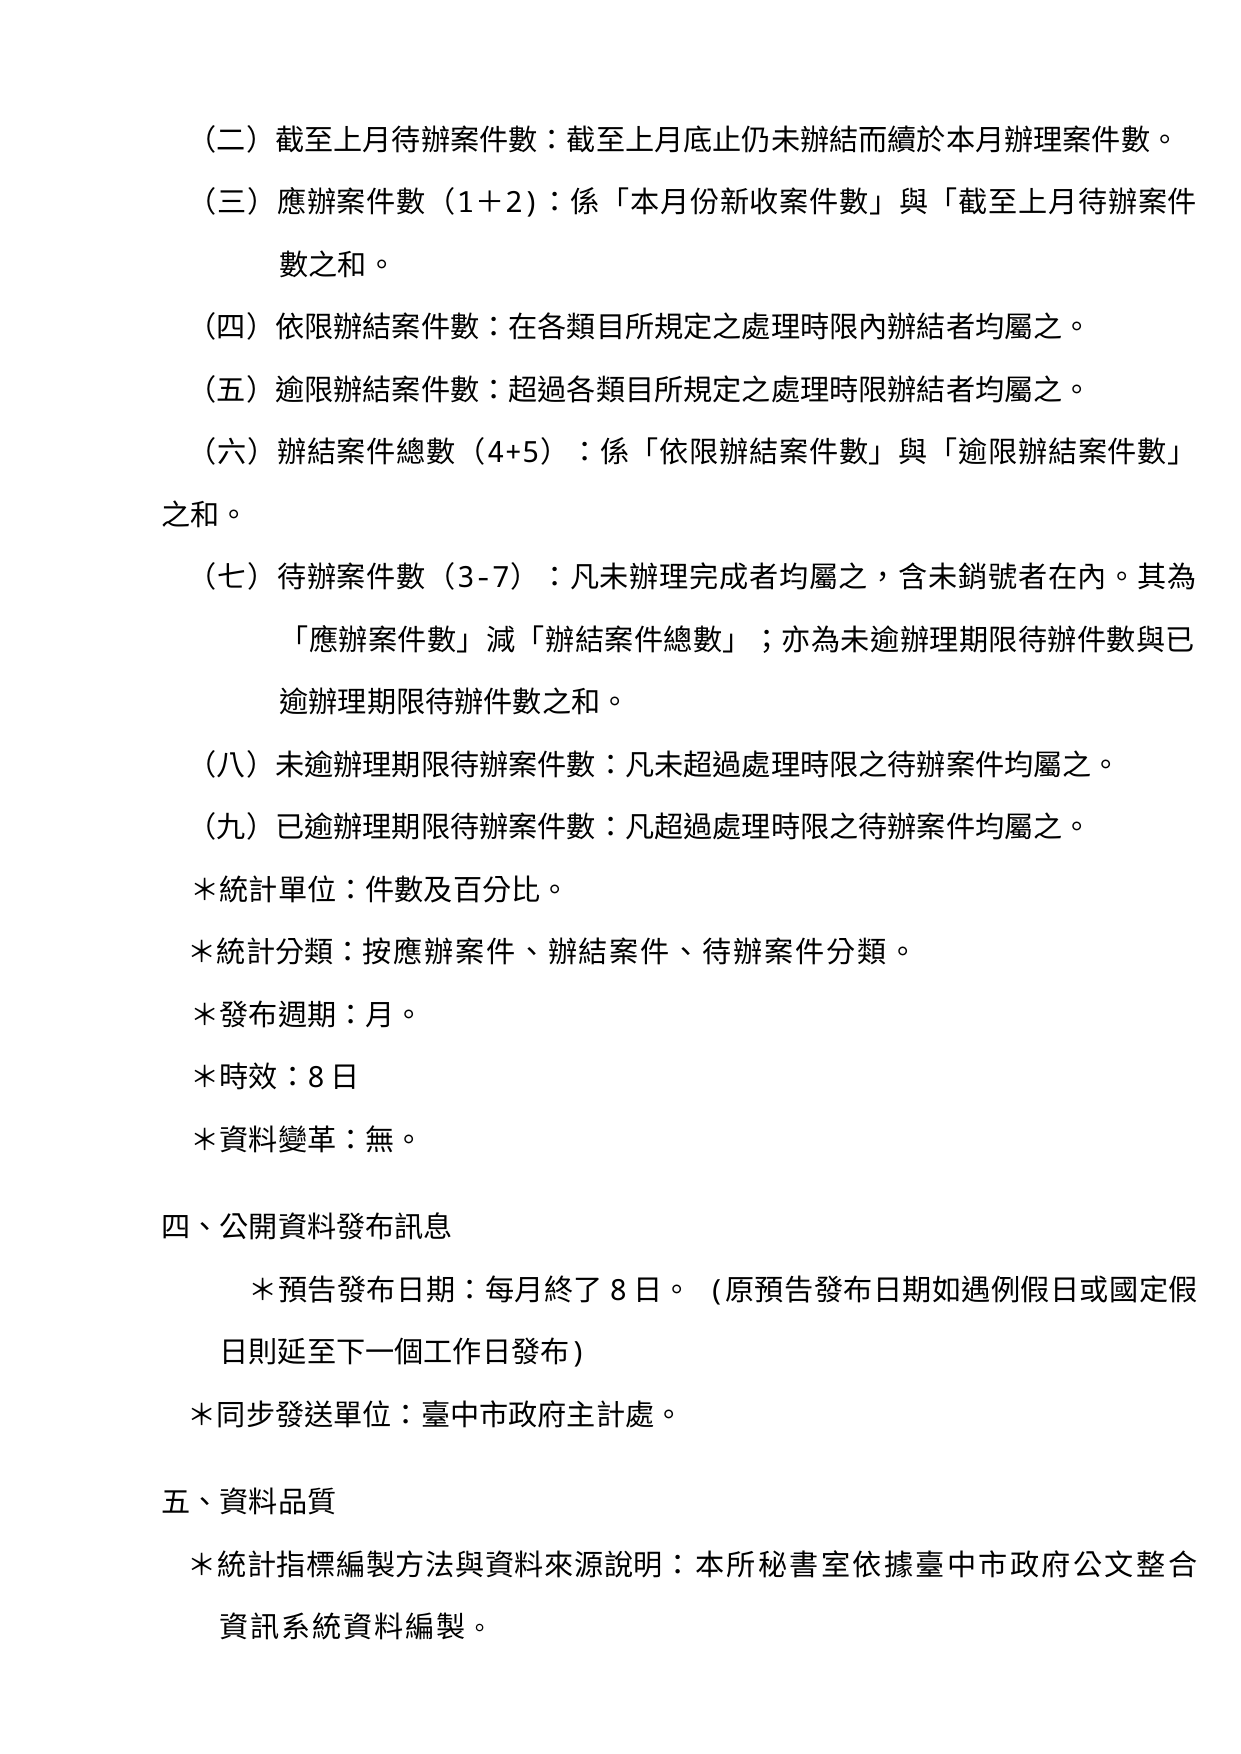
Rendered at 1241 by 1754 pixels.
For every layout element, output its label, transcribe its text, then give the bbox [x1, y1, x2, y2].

table_header 統計資料背景說明 資料種類：行政管理及考核統計 資料項目：臺中市新社區公所人民申請案件統計表 一、發布及編製機關單位 ＊發布機關、單位：臺中市新社區公所會計室 ＊編製單位：臺中市新社區公所秘書室 ＊聯絡電話：04-25811111#136 ＊傳真：04-25822083 ＊電子信箱：shinshou25@taichung.gov.tw 二、發布形式 口頭： （ ）記者會或說明會 書面： （ ）新聞稿 （）報表 （ ）書刊，刊名： ＊電子媒體： （V）線上書刊及資料庫，網址： https://govstat.taichung.gov.tw/TCSTAT/Page/kcg01_1.aspx?Mid1=387790000A （ ）磁片 （ ）光碟片 （ ）其他 三、資料範圍、週期及時效 ＊統計地區範圍及對象：本所各課室辦理之人民申請案件。 ＊統計標準時間：以每月1日至月底之事實為準。 ＊統計項目定義： （一）本月份新收案件數：係每月1日起至最後1日止之新增案件總數。 （二）截至上月待辦案件數：截至上月底止仍未辦結而續於本月辦理案件數。 （三）應辦案件數（1＋2)：係「本月份新收案件數」與「截至上月待辦案件數之和。 （四）依限辦結案件數：在各類目所規定之處理時限內辦結者均屬之。 （五）逾限辦結案件數：超過各類目所規定之處理時限辦結者均屬之。 （六）辦結案件總數（4+5）：係「依限辦結案件數」與「逾限辦結案件數」之和。 （七）待辦案件數（3-7）：凡未辦理完成者均屬之，含未銷號者在內。其為「應辦案件數」減「辦結案件總數」；亦為未逾辦理期限待辦件數與已逾辦理期限待辦件數之和。 （八）未逾辦理期限待辦案件數：凡未超過處理時限之待辦案件均屬之。 （九）已逾辦理期限待辦案件數：凡超過處理時限之待辦案件均屬之。 ＊統計單位：件數及百分比。 ＊統計分類：按應辦案件、辦結案件、待辦案件分類。 ＊發布週期：月。 ＊時效：8日 ＊資料變革：無。 四、公開資料發布訊息 ＊預告發布日期：每月終了8日。 (原預告發布日期如遇例假日或國定假日則延至下一個工作日發布) ＊同步發送單位：臺中市政府主計處。 五、資料品質 ＊統計指標編製方法與資料來源說明：本所秘書室依據臺中市政府公文整合資訊系統資料編製。 ＊統計資料交叉查核及確保資料合理性之機制：由電腦系統自動進行加總交叉查核。 六、須注意及預定改變之事項： 表號30280-04-06-3。 七、其他事項： 無。 [150, 96, 1209, 1646]
